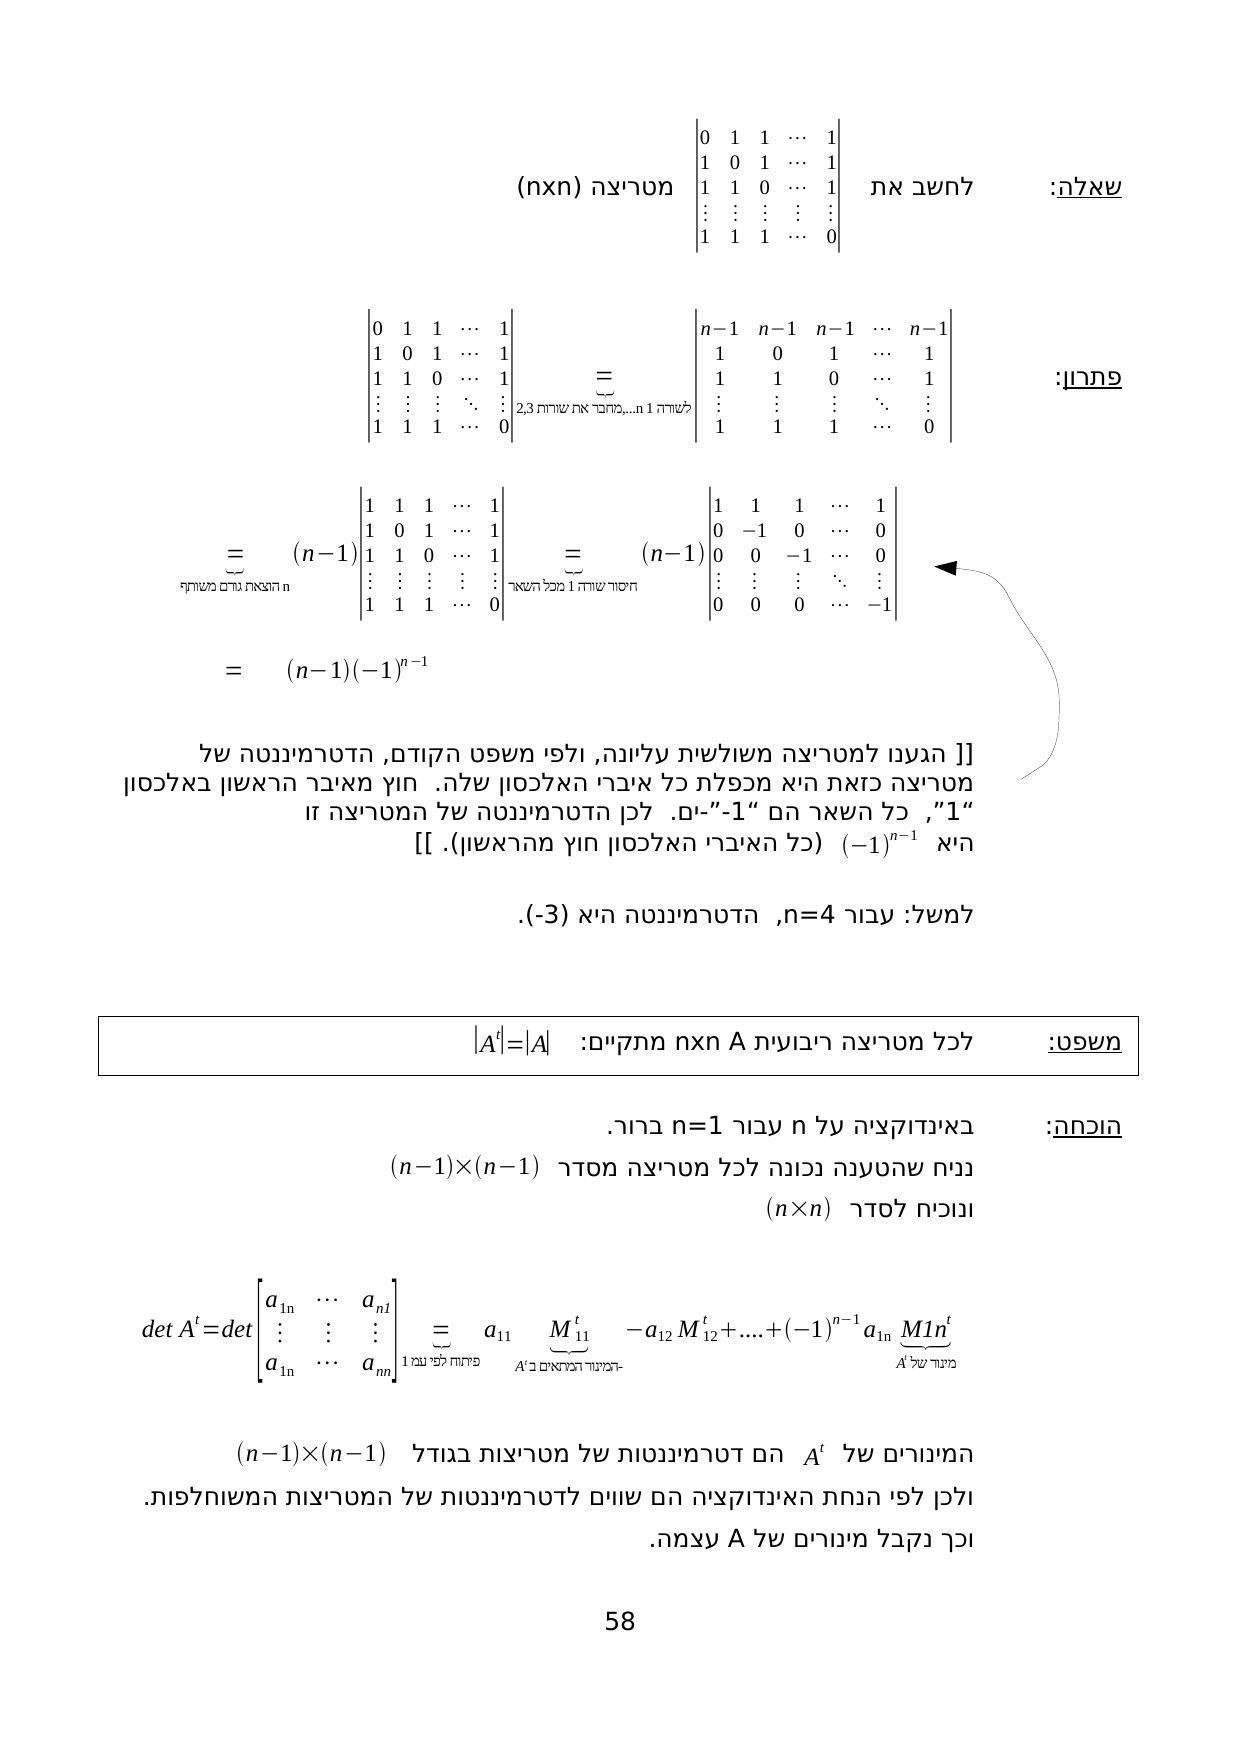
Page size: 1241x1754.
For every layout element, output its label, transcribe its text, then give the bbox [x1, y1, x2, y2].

text למשל: עבור n=4, הדטרמיננטה היא (3-). [118, 901, 974, 930]
text וכך נקבל מינורים של A עצמה. [118, 1524, 974, 1553]
text נניח שהטענה נכונה לכל מטריצה מסדר [118, 1153, 974, 1182]
text פתרון: [118, 309, 1122, 474]
text ולכן לפי הנחת האינדוקציה הם שווים לדטרמיננטות של המטריצות המשוחלפות. [118, 1482, 974, 1511]
text משפט: לכל מטריצה ריבועית nxn A מתקיים: [118, 1026, 1122, 1057]
text המינורים שלהם דטרמיננטות של מטריצות בגודל [118, 1439, 974, 1470]
text שאלה: לחשב את מטריצה (nxn) [118, 118, 1122, 254]
text הוכחה: באינדוקציה על n עבור n=1 ברור. [118, 1111, 1122, 1140]
text [[ הגענו למטריצה משולשית עליונה, ולפי משפט הקודם, הדטרמיננטה של מטריצה כזאת היא מכפלת כל איברי האלכסון שלה. חוץ מאיבר הראשון באלכסון “1”, כל השאר הם “1-”-ים. לכן הדטרמיננטה של המטריצה זו היא(כל האיברי האלכסון חוץ מהראשון). ]] [118, 739, 974, 888]
text ונוכיח לסדר [118, 1194, 974, 1223]
